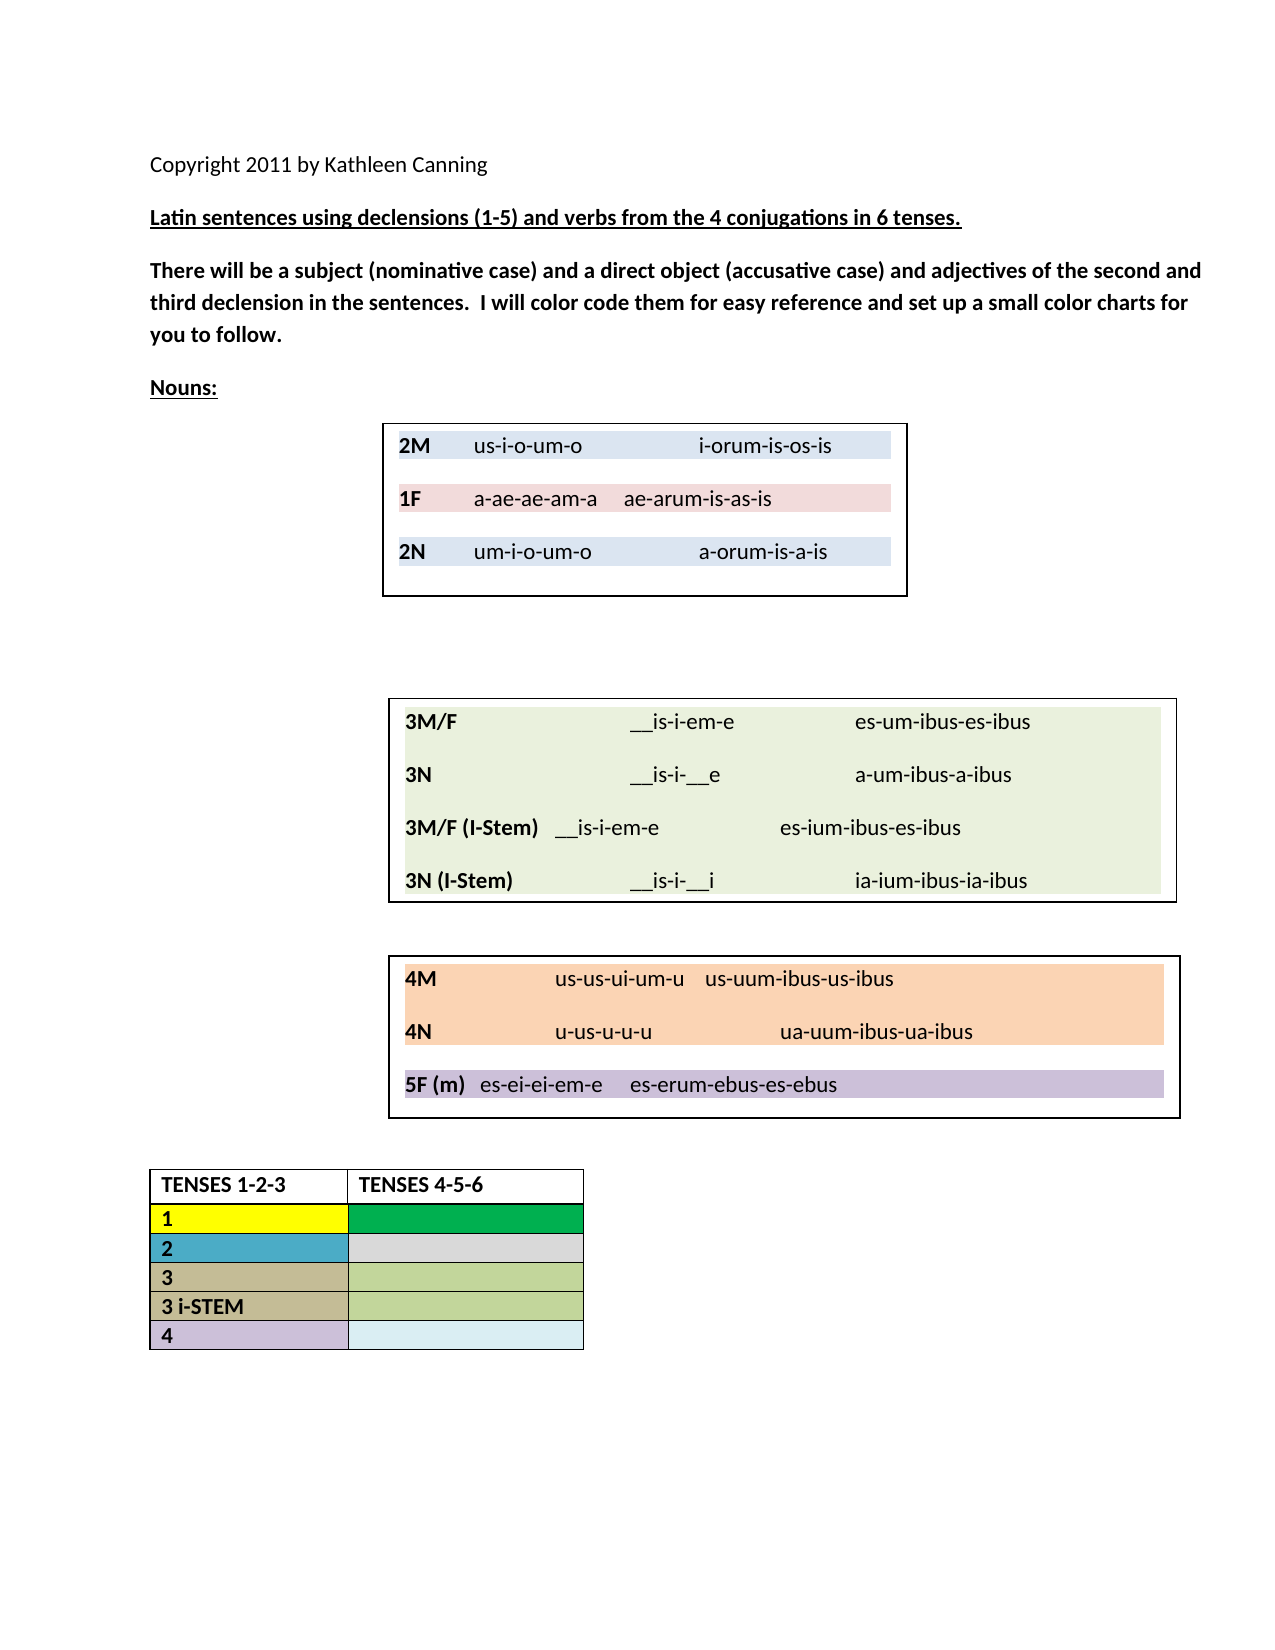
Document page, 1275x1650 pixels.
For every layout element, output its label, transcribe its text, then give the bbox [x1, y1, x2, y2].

table_header TENSES 1-2-3 [151, 1170, 347, 1202]
text Copyright 2011 by Kathleen Canning [150, 150, 1207, 178]
text 5F (m) es-ei-ei-em-e es-erum-ebus-es-ebus [405, 1070, 1164, 1098]
table_header [349, 1205, 583, 1233]
text Nouns: [150, 373, 1207, 401]
table_cell 3 i-STEM [151, 1292, 348, 1320]
text 1F a-ae-ae-am-a ae-arum-is-as-is [399, 484, 891, 512]
text 3M/F (I-Stem) __is-i-em-e es-ium-ibus-es-ibus [405, 813, 1161, 841]
text 4M us-us-ui-um-u us-uum-ibus-us-ibus [405, 964, 1164, 992]
text 3N (I-Stem) __is-i-__i ia-ium-ibus-ia-ibus [405, 866, 1161, 894]
table_cell [349, 1263, 583, 1291]
text Latin sentences using declensions (1-5) and verbs from the 4 conjugations in 6 tenses. [150, 203, 1207, 231]
table_header 1 [151, 1205, 348, 1233]
text 2N um-i-o-um-o a-orum-is-a-is [399, 537, 891, 566]
text There will be a subject (nominative case) and a direct object (accusative case) and adjectives of the second and third declension in the sentences. I will color code them for easy reference and set up a small color charts for you to follow. [150, 256, 1207, 348]
text 4N u-us-u-u-u ua-uum-ibus-ua-ibus [405, 1017, 1164, 1045]
table_cell [349, 1234, 583, 1262]
text 2M us-i-o-um-o i-orum-is-os-is [399, 431, 891, 459]
table_header TENSES 4-5-6 [348, 1170, 583, 1202]
table_cell 3 [151, 1263, 348, 1291]
table_cell [349, 1292, 583, 1320]
table_cell 2 [151, 1234, 348, 1262]
text 3N __is-i-__e a-um-ibus-a-ibus [405, 760, 1161, 788]
table_cell [349, 1321, 583, 1349]
text 3M/F __is-i-­em-e es-um-ibus-es-ibus [405, 707, 1161, 735]
table_cell 4 [151, 1321, 348, 1349]
